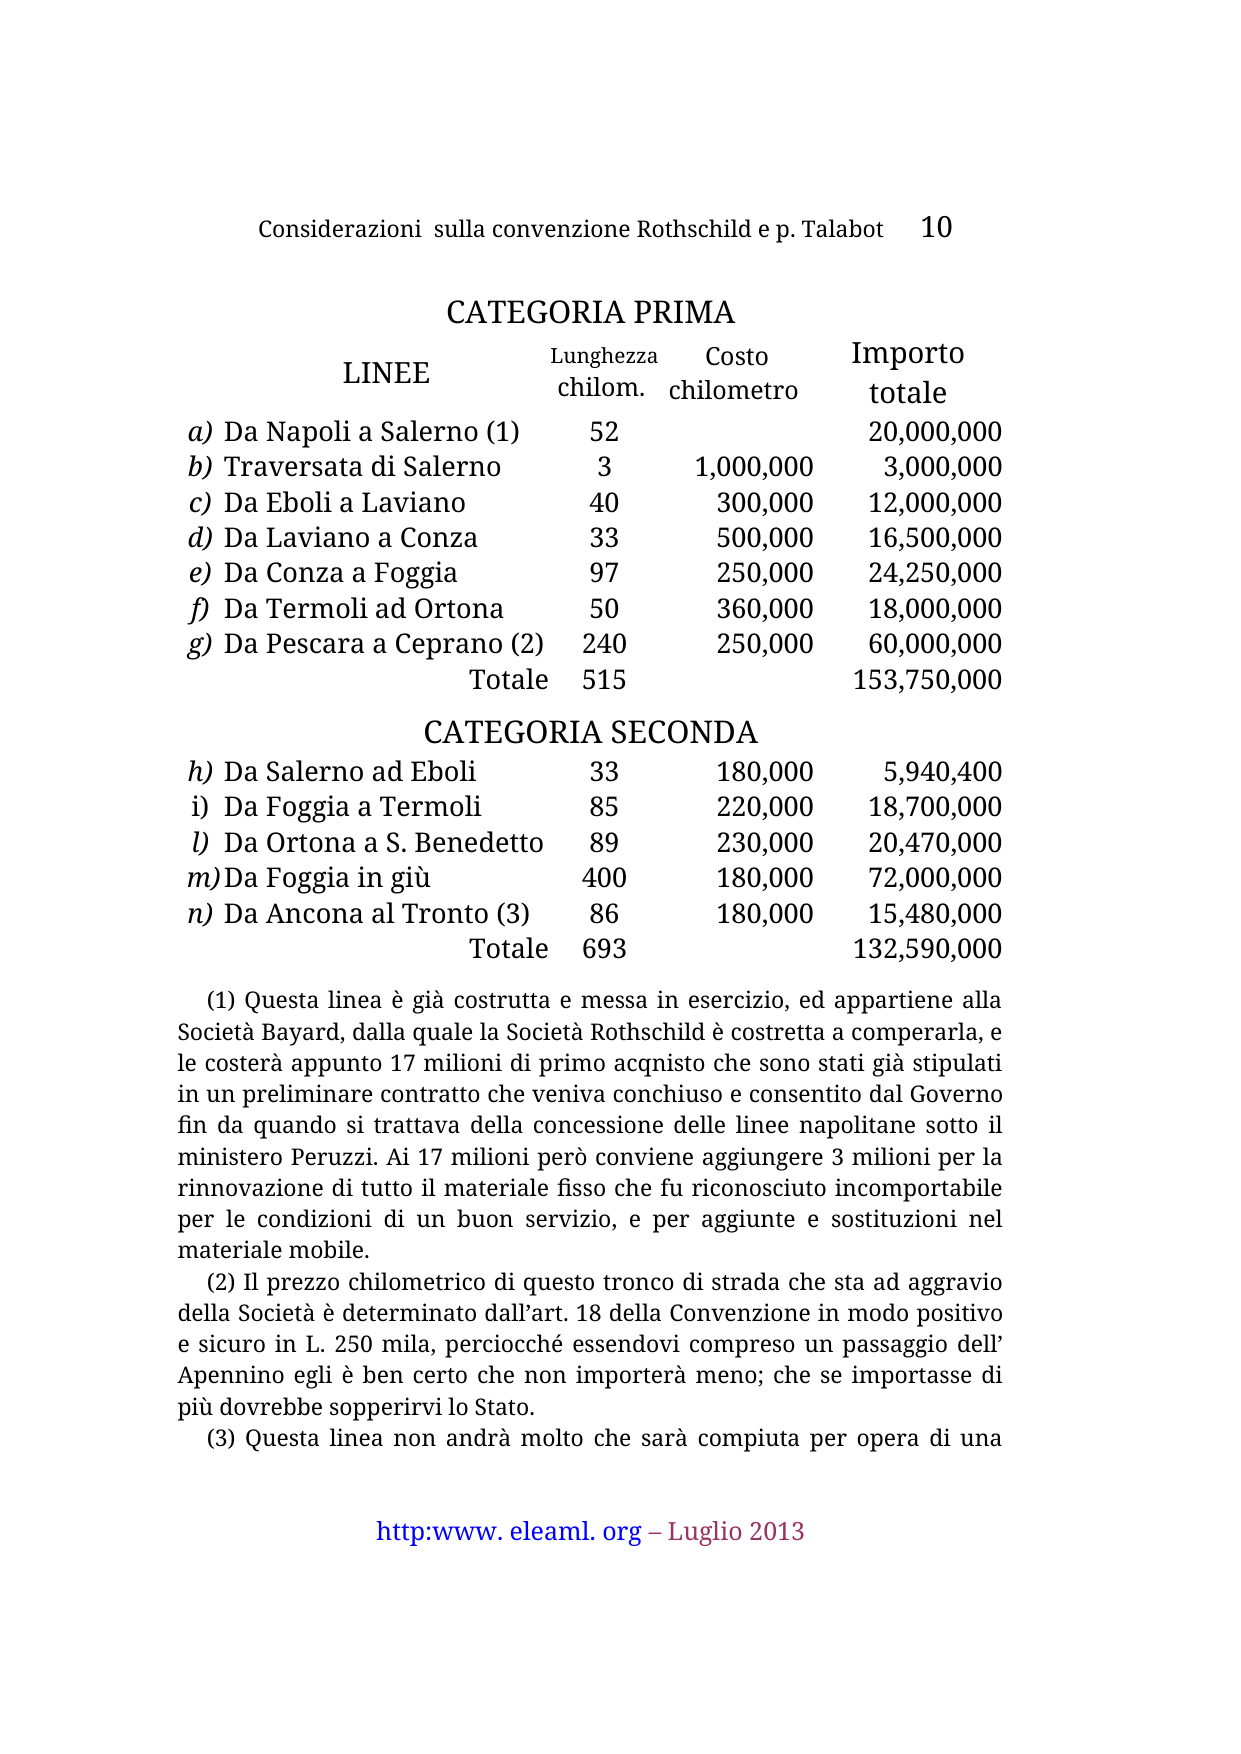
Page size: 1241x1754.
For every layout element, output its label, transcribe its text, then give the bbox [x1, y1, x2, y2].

text CATEGORIA PRIMA [177, 290, 1004, 333]
text CATEGORIA SECONDA [177, 710, 1004, 752]
table_header [176, 333, 224, 360]
table_header LINEE [224, 392, 549, 412]
table_cell [660, 412, 814, 448]
table_header Lunghezza chilom. [549, 404, 660, 412]
table_cell [660, 690, 814, 696]
table_header Costo chilometro [660, 407, 814, 412]
text (3) Questa linea non andrà molto che sarà compiuta per opera di una [177, 1422, 1004, 1453]
table_cell [660, 660, 814, 666]
table_header LINEE [224, 333, 549, 353]
table_cell [176, 959, 224, 965]
table_cell [176, 660, 224, 696]
text (1) Questa linea è già costrutta e messa in esercizio, ed appartiene alla Società Bayard, dalla quale la Società Rothschild è costretta a comperarla, e le costerà appunto 17 milioni di primo acqnisto che sono stati già stipulati in un preliminare contratto che veniva conchiuso e consentito dal Governo fin da quando si trattava della concessione delle linee napolitane sotto il ministero Peruzzi. Ai 17 milioni però conviene aggiungere 3 milioni per la rinnovazione di tutto il materiale fisso che fu riconosciuto incomportabile per le condizioni di un buon servizio, e per aggiunte e sostituzioni nel materiale mobile. [177, 984, 1004, 1265]
table_header Costo chilometro [660, 333, 814, 338]
text (2) Il prezzo chilometrico di questo tronco di strada che sta ad aggravio della Società è determinato dall’art. 18 della Convenzione in modo positivo e sicuro in L. 250 mila, perciocché essendovi compreso un passaggio dell’ Apennino egli è ben certo che non importerà meno; che se importasse di più dovrebbe sopperirvi lo Stato. [177, 1265, 1004, 1422]
table_cell [660, 930, 814, 965]
table_header Lunghezza chilom. [549, 333, 660, 341]
table_header [176, 384, 224, 412]
table_cell [176, 930, 224, 935]
